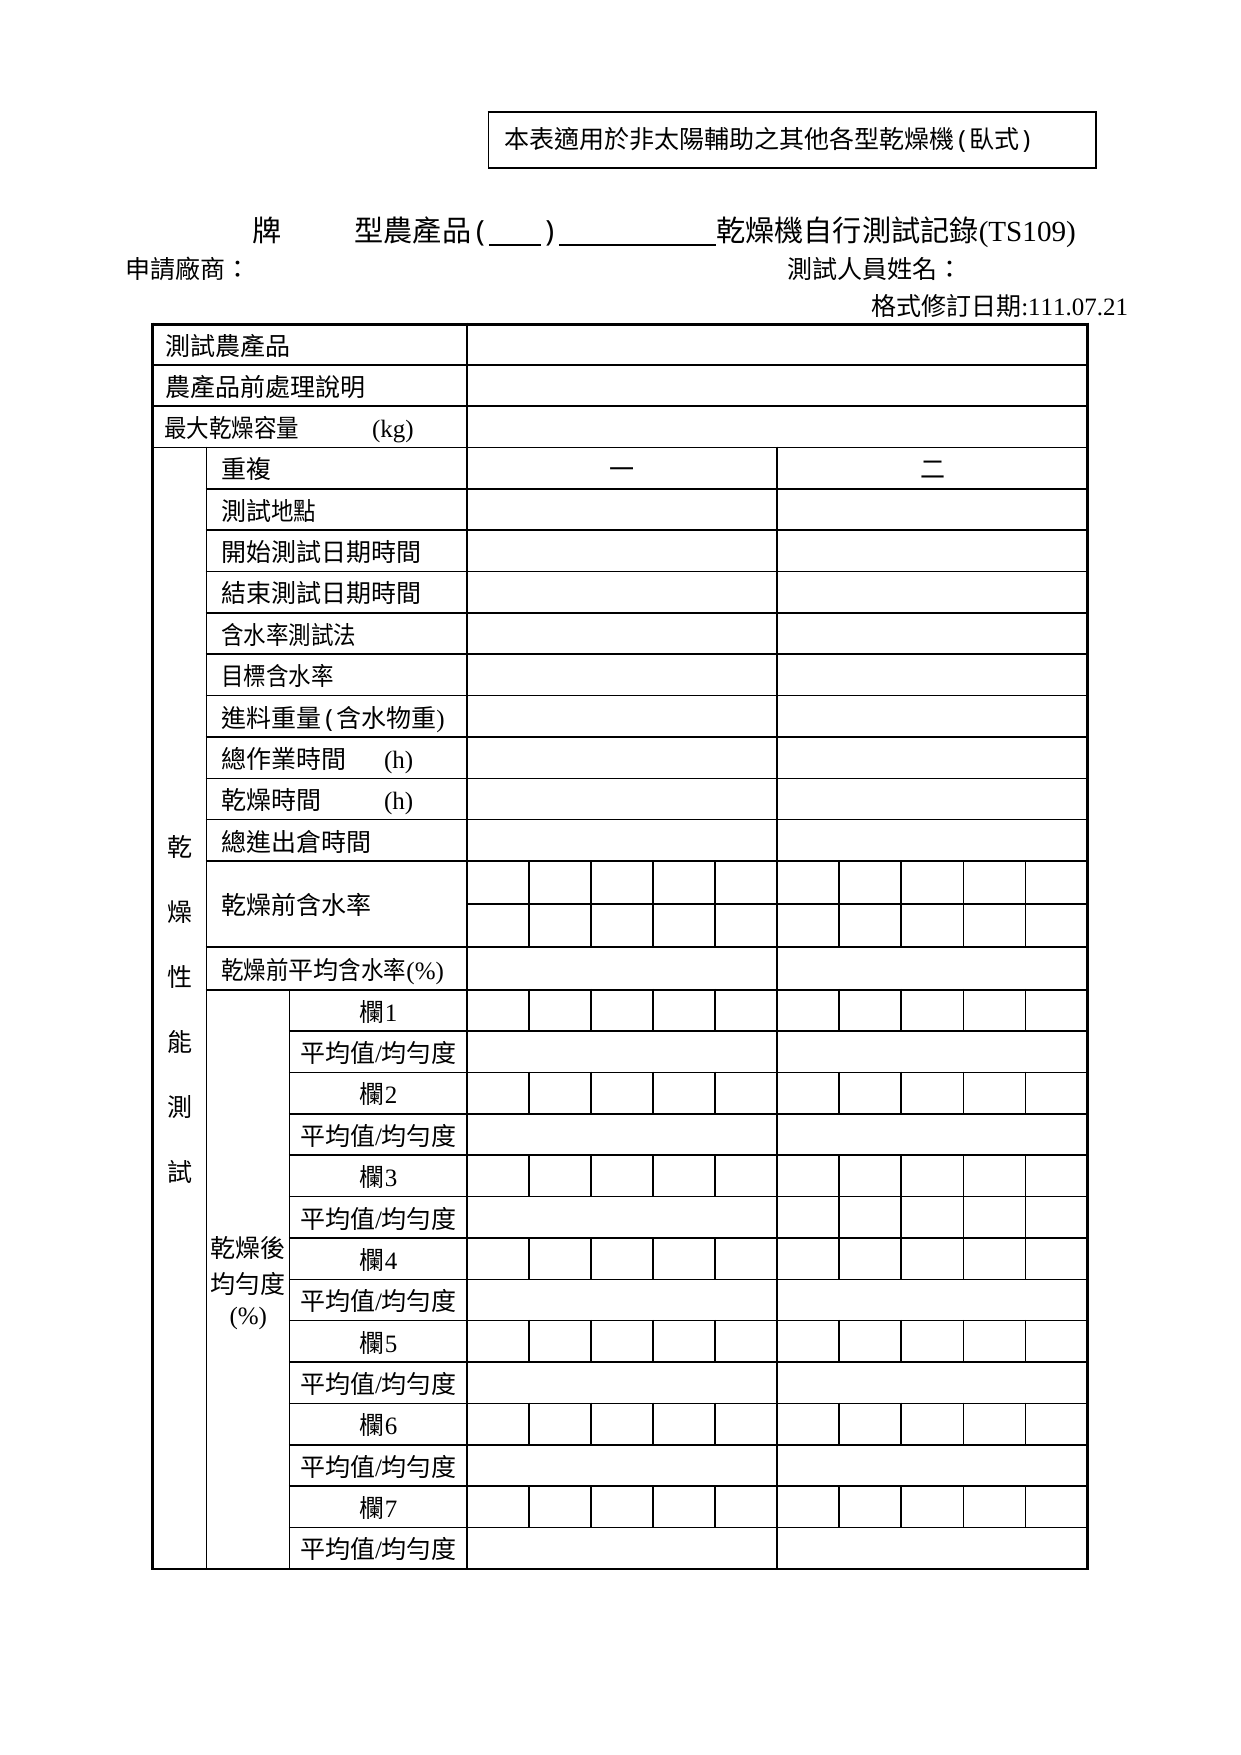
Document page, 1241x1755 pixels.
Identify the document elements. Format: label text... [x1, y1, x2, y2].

text [489, 113, 1095, 167]
table_cell 欄5 [290, 1321, 466, 1361]
table_cell [592, 1239, 652, 1278]
table_cell [840, 1156, 900, 1196]
table_cell [1026, 1197, 1086, 1237]
table_cell [964, 1404, 1025, 1444]
table_cell 最大乾燥容量 (kg) [154, 407, 466, 447]
table_cell [468, 490, 776, 529]
table_cell [840, 1197, 900, 1237]
table_cell [964, 1156, 1025, 1196]
table_cell [778, 905, 838, 946]
table_cell [716, 1404, 776, 1444]
table_cell 一 [468, 448, 776, 488]
table_cell [530, 1487, 590, 1527]
table_cell [468, 407, 1086, 447]
table_cell 欄3 [290, 1156, 466, 1196]
table_cell [902, 1404, 963, 1444]
table_cell 乾燥前含水率 [207, 862, 466, 946]
text 牌 型農產品( ) 乾燥機自行測試記錄(TS109) [112, 200, 1128, 250]
table_cell [778, 1446, 1086, 1485]
table_cell [468, 1115, 776, 1154]
table_cell [468, 991, 528, 1030]
table_cell [1026, 862, 1086, 903]
table_cell 總進出倉時間 [207, 820, 466, 860]
table_cell [902, 1197, 963, 1237]
table_cell [530, 1404, 590, 1444]
table_cell [654, 1404, 714, 1444]
table_cell 平均值/均勻度 [290, 1446, 466, 1485]
table_cell [778, 991, 838, 1030]
table_cell [716, 1073, 776, 1113]
table_cell 平均值/均勻度 [290, 1032, 466, 1072]
table_cell [964, 1073, 1025, 1113]
table_cell 平均值/均勻度 [290, 1115, 466, 1154]
table_cell [902, 991, 963, 1030]
table_cell [778, 1032, 1086, 1072]
table_cell 欄1 [290, 991, 466, 1030]
table_cell [468, 366, 1086, 405]
table_cell [778, 738, 1086, 777]
table_cell [530, 991, 590, 1030]
table_cell [778, 1156, 838, 1196]
table_cell [468, 820, 776, 860]
table_cell 測試地點 [207, 490, 466, 529]
table_cell [902, 1239, 963, 1278]
table_cell [468, 862, 528, 903]
table_cell 欄6 [290, 1404, 466, 1444]
table_cell [1026, 1321, 1086, 1361]
table_cell [778, 490, 1086, 529]
table_cell [716, 991, 776, 1030]
table_cell [964, 1321, 1025, 1361]
table_cell [778, 820, 1086, 860]
table_cell [468, 1528, 776, 1568]
table_cell [468, 1446, 776, 1485]
table_cell [902, 1073, 963, 1113]
table_cell [778, 572, 1086, 612]
table_cell [902, 1321, 963, 1361]
table_cell [654, 1487, 714, 1527]
table_cell [592, 1404, 652, 1444]
table_cell [468, 1073, 528, 1113]
table_cell 平均值/均勻度 [290, 1363, 466, 1402]
table_cell [592, 1321, 652, 1361]
table_cell 乾燥時間 (h) [207, 779, 466, 819]
table_cell [778, 655, 1086, 695]
text 本表適用於非太陽輔助之其他各型乾燥機(臥式) [504, 120, 1080, 156]
table_cell [716, 1239, 776, 1278]
table_cell [468, 905, 528, 946]
table_cell 平均值/均勻度 [290, 1280, 466, 1320]
table_cell [468, 614, 776, 653]
table_cell [840, 1404, 900, 1444]
table_cell [468, 1487, 528, 1527]
table_cell [654, 905, 714, 946]
table_cell 目標含水率 [207, 655, 466, 695]
table_cell [530, 1073, 590, 1113]
table_cell [468, 1404, 528, 1444]
table_cell 結束測試日期時間 [207, 572, 466, 612]
table_cell [468, 1363, 776, 1402]
table_cell 平均值/均勻度 [290, 1528, 466, 1568]
table_cell 二 [778, 448, 1086, 488]
table_cell [778, 531, 1086, 571]
table_cell [716, 1156, 776, 1196]
table_cell [840, 1073, 900, 1113]
table_cell [902, 862, 963, 903]
table_header 測試農產品 [154, 326, 466, 364]
table_cell 欄2 [290, 1073, 466, 1113]
table_cell 欄4 [290, 1239, 466, 1278]
table_cell [778, 1321, 838, 1361]
table_cell [468, 1032, 776, 1072]
table_cell [902, 1156, 963, 1196]
table_cell [530, 905, 590, 946]
table_cell 欄7 [290, 1487, 466, 1527]
table_cell [778, 779, 1086, 819]
table_cell 含水率測試法 [207, 614, 466, 653]
table_cell [964, 905, 1025, 946]
table_cell [778, 1404, 838, 1444]
table_cell [840, 905, 900, 946]
table_cell [964, 1239, 1025, 1278]
table_cell [468, 1239, 528, 1278]
table_cell [530, 1156, 590, 1196]
table_cell [592, 862, 652, 903]
table_cell [530, 1239, 590, 1278]
table_cell [716, 1487, 776, 1527]
table_cell [468, 696, 776, 736]
table_cell [592, 1487, 652, 1527]
table_cell [1026, 905, 1086, 946]
table_cell [468, 1197, 776, 1237]
table_cell [654, 1073, 714, 1113]
table_cell [778, 1073, 838, 1113]
table_cell [468, 1156, 528, 1196]
table_cell [840, 1239, 900, 1278]
table_cell [592, 1156, 652, 1196]
table_cell [530, 1321, 590, 1361]
table_cell [592, 905, 652, 946]
table_cell [778, 614, 1086, 653]
table_cell 開始測試日期時間 [207, 531, 466, 571]
table_cell [592, 1073, 652, 1113]
table_cell 農產品前處理說明 [154, 366, 466, 405]
table_cell 進料重量(含水物重) [207, 696, 466, 736]
table_cell [530, 862, 590, 903]
table_cell [716, 862, 776, 903]
table_cell [778, 1487, 838, 1527]
table_cell [964, 991, 1025, 1030]
table_cell [468, 531, 776, 571]
table_cell [1026, 1239, 1086, 1278]
table_cell [654, 991, 714, 1030]
table_cell [778, 948, 1086, 989]
table_cell 乾 燥 性 能 測 試 [154, 448, 206, 1568]
table_cell 平均值/均勻度 [290, 1197, 466, 1237]
table_cell [468, 1280, 776, 1320]
table_cell [654, 1156, 714, 1196]
table_cell [778, 1280, 1086, 1320]
table_cell 總作業時間 (h) [207, 738, 466, 777]
table_cell [468, 655, 776, 695]
table_cell [1026, 991, 1086, 1030]
table_cell [468, 572, 776, 612]
table_cell [778, 1528, 1086, 1568]
table_cell [778, 1363, 1086, 1402]
table_cell [778, 1197, 838, 1237]
table_cell [964, 1487, 1025, 1527]
table_cell [778, 862, 838, 903]
table_cell [468, 738, 776, 777]
table_header [468, 326, 1086, 364]
table_cell [840, 862, 900, 903]
table_cell [840, 1321, 900, 1361]
table_cell [1026, 1073, 1086, 1113]
table_cell [1026, 1156, 1086, 1196]
table_cell [778, 1115, 1086, 1154]
table_cell [654, 1321, 714, 1361]
table_cell [716, 905, 776, 946]
table_cell [964, 862, 1025, 903]
table_cell [778, 1239, 838, 1278]
table_cell [840, 991, 900, 1030]
table_cell [468, 1321, 528, 1361]
table_cell [654, 862, 714, 903]
table_cell [840, 1487, 900, 1527]
table_cell [964, 1197, 1025, 1237]
table_cell 重複 [207, 448, 466, 488]
table_cell [1026, 1487, 1086, 1527]
table_cell [778, 696, 1086, 736]
table_cell [654, 1239, 714, 1278]
table_cell [716, 1321, 776, 1361]
text 格式修訂日期:111.07.21 [112, 286, 1128, 322]
table_cell 乾燥後均勻度 (%) [207, 991, 289, 1568]
table_cell [1026, 1404, 1086, 1444]
table_cell 乾燥前平均含水率 (%) [207, 948, 466, 989]
table_cell [468, 779, 776, 819]
table_cell [902, 905, 963, 946]
table_cell [902, 1487, 963, 1527]
table_cell [468, 948, 776, 989]
text 申請廠商： 測試人員姓名： [112, 250, 1128, 286]
table_cell [592, 991, 652, 1030]
